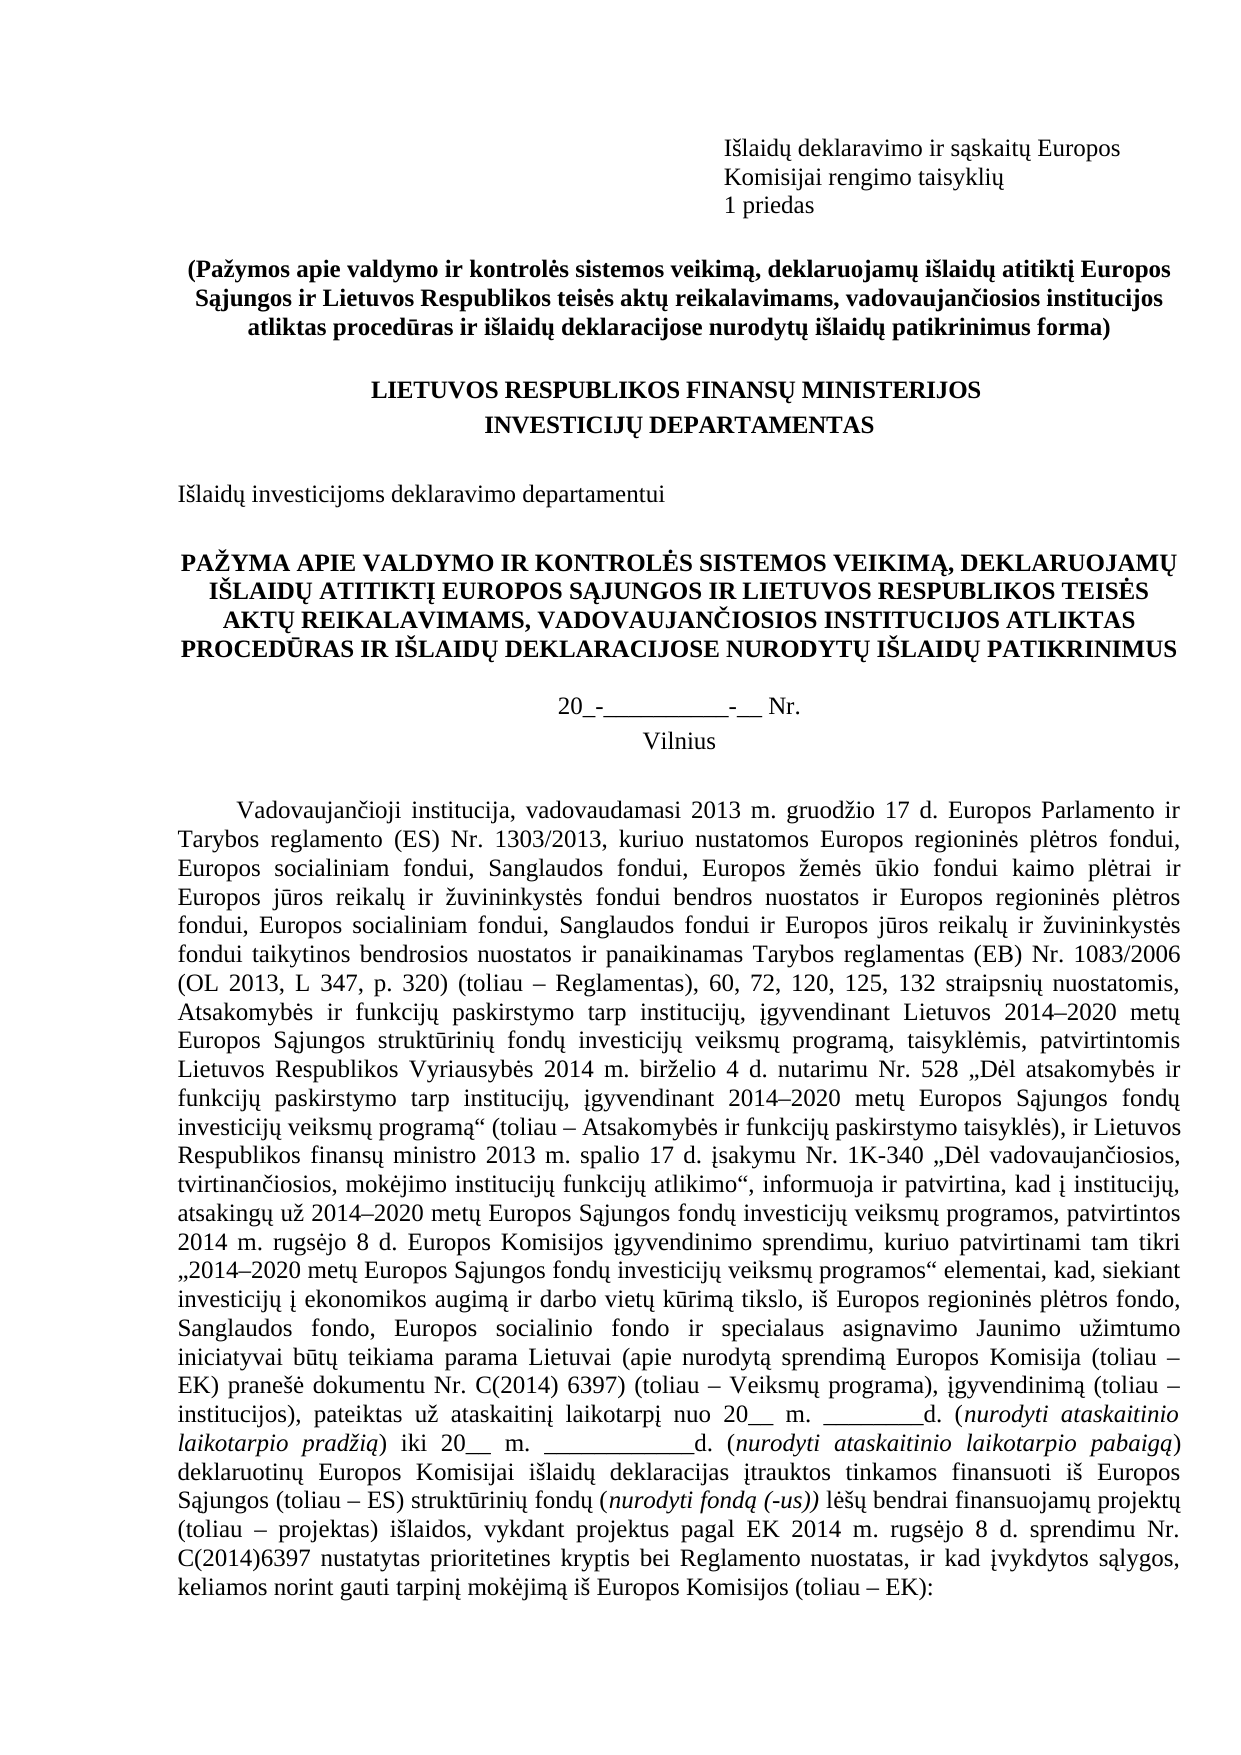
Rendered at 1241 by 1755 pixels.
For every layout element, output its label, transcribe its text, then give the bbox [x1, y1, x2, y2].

text 20_-__________-__ Nr. [177, 691, 1181, 720]
text 1 priedas [650, 190, 1181, 219]
text Vadovaujančioji institucija, vadovaudamasi 2013 m. gruodžio 17 d. Europos Parlamento ir Tarybos reglamento (ES) Nr. 1303/2013, kuriuo nustatomos Europos regioninės plėtros fondui, Europos socialiniam fondui, Sanglaudos fondui, Europos žemės ūkio fondui kaimo plėtrai ir Europos jūros reikalų ir žuvininkystės fondui bendros nuostatos ir Europos regioninės plėtros fondui, Europos socialiniam fondui, Sanglaudos fondui ir Europos jūros reikalų ir žuvininkystės fondui taikytinos bendrosios nuostatos ir panaikinamas Tarybos reglamentas (EB) Nr. 1083/2006 (OL 2013, L 347, p. 320) (toliau – Reglamentas), 60, 72, 120, 125, 132 straipsnių nuostatomis, Atsakomybės ir funkcijų paskirstymo tarp institucijų, įgyvendinant Lietuvos 2014–2020 metų Europos Sąjungos struktūrinių fondų investicijų veiksmų programą, taisyklėmis, patvirtintomis Lietuvos Respublikos Vyriausybės 2014 m. birželio 4 d. nutarimu Nr. 528 „Dėl atsakomybės ir funkcijų paskirstymo tarp institucijų, įgyvendinant 2014–2020 metų Europos Sąjungos fondų investicijų veiksmų programą“ (toliau – Atsakomybės ir funkcijų paskirstymo taisyklės), ir Lietuvos Respublikos finansų ministro 2013 m. spalio 17 d. įsakymu Nr. 1K-340 „Dėl vadovaujančiosios, tvirtinančiosios, mokėjimo institucijų funkcijų atlikimo“, informuoja ir patvirtina, kad į institucijų, atsakingų už 2014–2020 metų Europos Sąjungos fondų investicijų veiksmų programos, patvirtintos 2014 m. rugsėjo 8 d. Europos Komisijos įgyvendinimo sprendimu, kuriuo patvirtinami tam tikri „2014–2020 metų Europos Sąjungos fondų investicijų veiksmų programos“ elementai, kad, siekiant investicijų į ekonomikos augimą ir darbo vietų kūrimą tikslo, iš Europos regioninės plėtros fondo, Sanglaudos fondo, Europos socialinio fondo ir specialaus asignavimo Jaunimo užimtumo iniciatyvai būtų teikiama parama Lietuvai (apie nurodytą sprendimą Europos Komisija (toliau – EK) pranešė dokumentu Nr. C(2014) 6397) (toliau – Veiksmų programa), įgyvendinimą (toliau – institucijos), pateiktas už ataskaitinį laikotarpį nuo 20__ m. ________d. (nurodyti ataskaitinio laikotarpio pradžią) iki 20__ m. ____________d. (nurodyti ataskaitinio laikotarpio pabaigą) deklaruotinų Europos Komisijai išlaidų deklaracijas įtrauktos tinkamos finansuoti iš Europos Sąjungos (toliau – ES) struktūrinių fondų (nurodyti fondą (-us)) lėšų bendrai finansuojamų projektų (toliau – projektas) išlaidos, vykdant projektus pagal EK 2014 m. rugsėjo 8 d. sprendimu Nr. C(2014)6397 nustatytas prioritetines kryptis bei Reglamento nuostatas, ir kad įvykdytos sąlygos, keliamos norint gauti tarpinį mokėjimą iš Europos Komisijos (toliau – EK): [177, 796, 1181, 1601]
text Išlaidų investicijoms deklaravimo departamentui [177, 479, 1181, 507]
text INVESTICIJŲ DEPARTAMENTAS [177, 410, 1181, 438]
text Išlaidų deklaravimo ir sąskaitų Europos Komisijai rengimo taisyklių [723, 133, 1181, 190]
text Vilnius [177, 726, 1181, 754]
text (Pažymos apie valdymo ir kontrolės sistemos veikimą, deklaruojamų išlaidų atitiktį Europos Sąjungos ir Lietuvos Respublikos teisės aktų reikalavimams, vadovaujančiosios institucijos atliktas procedūras ir išlaidų deklaracijose nurodytų išlaidų patikrinimus forma) [177, 254, 1181, 341]
text LIETUVOS RESPUBLIKOS FINANSŲ MINISTERIJOS [177, 375, 1181, 404]
text PAŽYMA APIE VALDYMO IR KONTROLĖS SISTEMOS VEIKIMĄ, DEKLARUOJAMŲ IŠLAIDŲ ATITIKTĮ EUROPOS SĄJUNGOS IR LIETUVOS RESPUBLIKOS TEISĖS AKTŲ REIKALAVIMAMS, VADOVAUJANČIOSIOS INSTITUCIJOS ATLIKTAS PROCEDŪRAS IR IŠLAIDŲ DEKLARACIJOSE NURODYTŲ IŠLAIDŲ PATIKRINIMUS [177, 548, 1181, 663]
